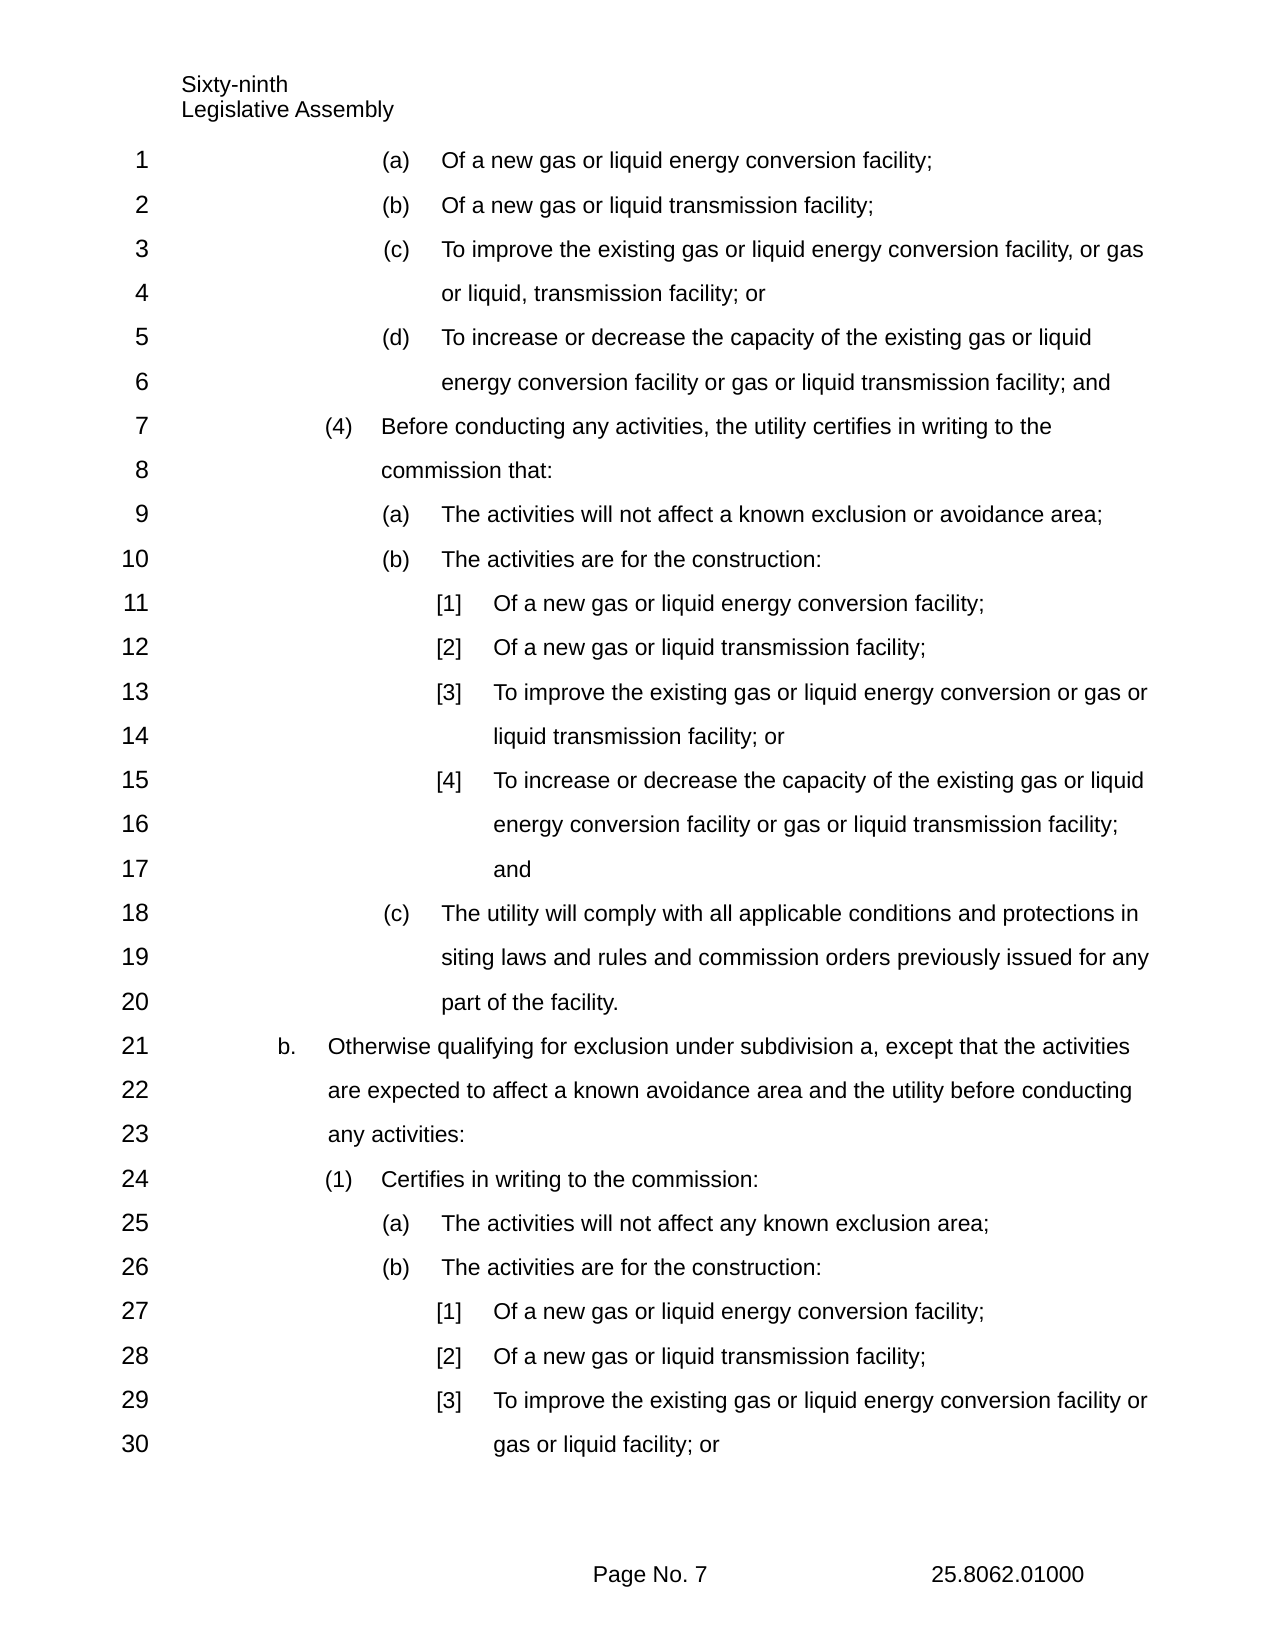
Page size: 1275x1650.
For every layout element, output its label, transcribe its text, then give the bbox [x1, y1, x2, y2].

text (a) Of a new gas or liquid energy conversion facility; [181, 133, 1154, 178]
text (d) To increase or decrease the capacity of the existing gas or liquid energy conversion facility or gas or liquid transmission facility; and [181, 310, 1154, 399]
text [2] Of a new gas or liquid transmission facility; [181, 1329, 1154, 1373]
text [3] To improve the existing gas or liquid energy conversion facility or gas or liquid facility; or [181, 1373, 1154, 1461]
text (a) The activities will not affect any known exclusion area; [181, 1196, 1154, 1240]
text [2] Of a new gas or liquid transmission facility; [181, 620, 1154, 664]
text (a) The activities will not affect a known exclusion or avoidance area; [181, 487, 1154, 532]
text (b) The activities are for the construction: [181, 1240, 1154, 1284]
text [1] Of a new gas or liquid energy conversion facility; [181, 576, 1154, 620]
text (b) Of a new gas or liquid transmission facility; [181, 178, 1154, 222]
text [4] To increase or decrease the capacity of the existing gas or liquid energy conversion facility or gas or liquid transmission facility; and [181, 753, 1154, 886]
text (c) The utility will comply with all applicable conditions and protections in siting laws and rules and commission orders previously issued for any part of the facility. [181, 886, 1154, 1019]
text b. Otherwise qualifying for exclusion under subdivision a, except that the activities are expected to affect a known avoidance area and the utility before conducting any activities: [181, 1019, 1154, 1152]
text [3] To improve the existing gas or liquid energy conversion or gas or liquid transmission facility; or [181, 664, 1154, 753]
text (b) The activities are for the construction: [181, 532, 1154, 576]
text (4) Before conducting any activities, the utility certifies in writing to the commission that: [181, 399, 1154, 487]
text [1] Of a new gas or liquid energy conversion facility; [181, 1284, 1154, 1329]
text (1) Certifies in writing to the commission: [181, 1152, 1154, 1196]
text (c) To improve the existing gas or liquid energy conversion facility, or gas or liquid, transmission facility; or [181, 222, 1154, 310]
